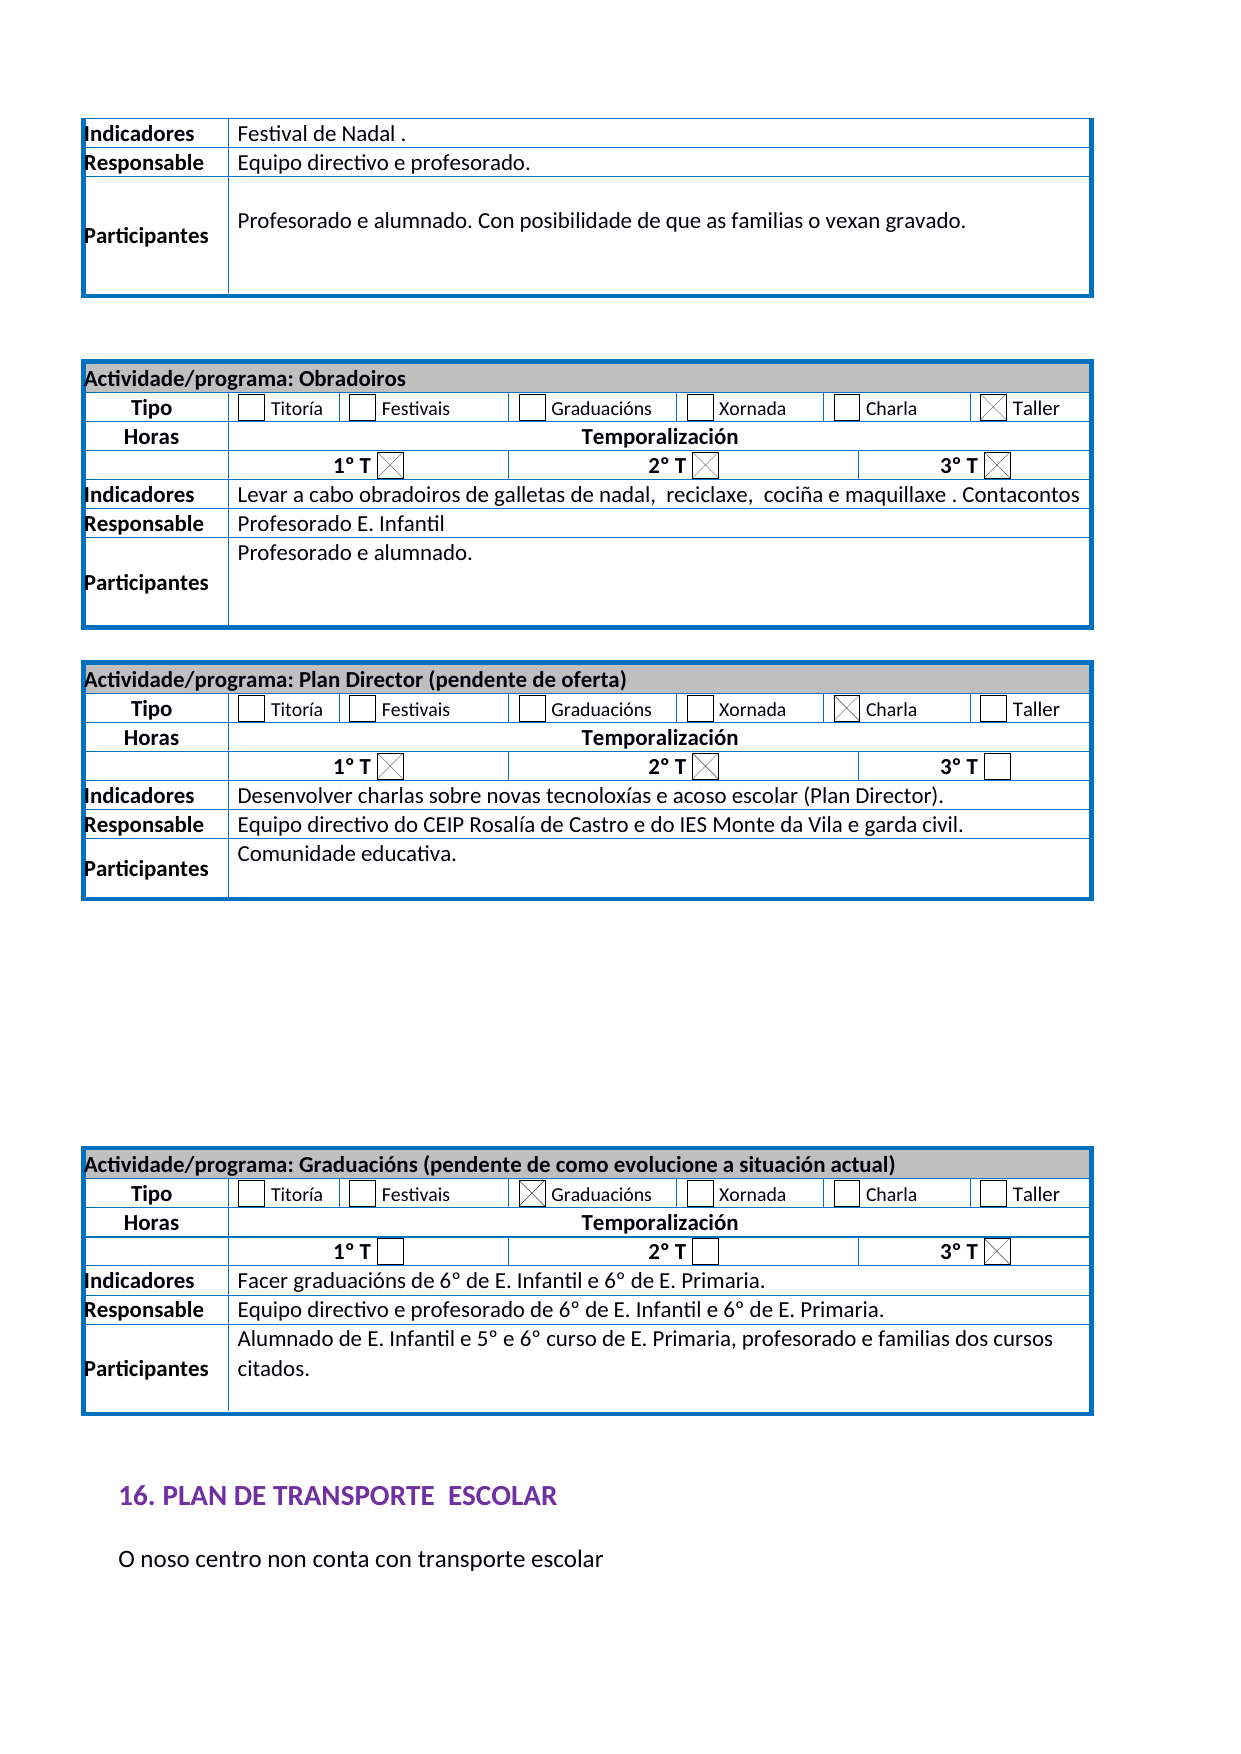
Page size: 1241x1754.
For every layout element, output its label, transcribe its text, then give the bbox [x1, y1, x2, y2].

table_cell Festivais [340, 694, 508, 722]
table_cell Xornada [677, 393, 823, 421]
table_cell 2º T [509, 1238, 692, 1265]
table_cell Graduacións [509, 393, 676, 421]
table_cell Temporalización [229, 723, 1089, 751]
table_cell [86, 1238, 228, 1265]
table_cell Temporalización [229, 1208, 1089, 1236]
table_cell Participantes [86, 538, 228, 625]
table_cell Profesorado e alumnado. Con posibilidade de que as familias o vexan gravado. [229, 177, 1089, 293]
table_cell Graduacións [509, 1179, 676, 1207]
table_cell Taller [971, 694, 1089, 722]
table_cell Horas [86, 723, 228, 751]
table_cell [835, 709, 858, 721]
table_cell Indicadores [86, 119, 228, 147]
table_cell Temporalización [229, 422, 1089, 450]
table_cell Facer graduacións de 6º de E. Infantil e 6º de E. Primaria. [229, 1266, 1089, 1294]
table_cell 1º T [229, 752, 508, 780]
table_header Actividade/programa: Obradoiros [86, 364, 1089, 392]
table_cell Tipo [86, 393, 228, 421]
table_header Actividade/programa: Graduacións (pendente de como evolucione a situación actual) [86, 1150, 1089, 1178]
table_cell Profesorado E. Infantil [229, 509, 1089, 537]
table_header Actividade/programa: Plan Director (pendente de oferta) [86, 665, 1089, 693]
table_cell [719, 1238, 858, 1265]
table_cell Equipo directivo do CEIP Rosalía de Castro e do IES Monte da Vila e garda civil. [229, 810, 1089, 838]
table_cell Indicadores [86, 781, 228, 809]
table_cell [971, 393, 980, 421]
table_cell Responsable [86, 148, 228, 176]
table_cell [86, 451, 228, 479]
table_cell [995, 396, 1006, 418]
table_cell 2º T [509, 451, 858, 479]
table_cell 1º T [229, 451, 508, 479]
table_cell Equipo directivo e profesorado. [229, 148, 1089, 176]
subtitle PLAN DE TRANSPORTE ESCOLAR [118, 1477, 1122, 1513]
table_cell Xornada [677, 1179, 823, 1207]
table_cell Titoría [229, 1179, 339, 1207]
table_cell [835, 698, 845, 718]
table_cell Festival de Nadal . [229, 119, 1089, 147]
table_cell Participantes [86, 839, 228, 897]
table_cell Taller [971, 1179, 1089, 1207]
table_cell 1º T [229, 1238, 377, 1265]
table_cell Participantes [86, 177, 228, 293]
table_cell Horas [86, 1208, 228, 1236]
table_cell Charla [860, 694, 970, 722]
table_cell [404, 1238, 508, 1265]
table_cell [983, 395, 1004, 406]
table_cell Festivais [340, 393, 508, 421]
table_cell Horas [86, 422, 228, 450]
table_cell Festivais [340, 1179, 508, 1207]
table_cell [981, 396, 992, 418]
table_cell Tipo [86, 1179, 228, 1207]
table_cell 2º T [509, 752, 858, 780]
table_cell 3º T [859, 451, 1089, 479]
table_cell [985, 1241, 996, 1262]
table_cell Xornada [677, 694, 823, 722]
table_cell Participantes [86, 1325, 228, 1411]
table_cell Responsable [86, 509, 228, 537]
table_cell [1011, 1238, 1089, 1265]
table_cell Indicadores [86, 480, 228, 508]
table_cell Taller [1007, 393, 1089, 421]
table_cell Levar a cabo obradoiros de galletas de nadal, reciclaxe, cociña e maquillaxe . Contacontos [229, 480, 1089, 508]
table_cell [824, 694, 834, 722]
table_cell 3º T [859, 1238, 984, 1265]
table_cell Charla [824, 1179, 970, 1207]
table_cell Comunidade educativa. [229, 839, 1089, 897]
table_cell Charla [824, 393, 970, 421]
table_cell [998, 1240, 1010, 1263]
table_cell Tipo [86, 694, 228, 722]
table_cell Responsable [86, 810, 228, 838]
table_cell [836, 696, 857, 707]
table_cell [986, 1253, 1008, 1264]
table_cell Indicadores [86, 1266, 228, 1294]
table_cell [848, 697, 859, 719]
table_cell [982, 408, 1005, 420]
table_cell Responsable [86, 1296, 228, 1323]
table_cell Desenvolver charlas sobre novas tecnoloxías e acoso escolar (Plan Director). [229, 781, 1089, 809]
table_cell Equipo directivo e profesorado de 6º de E. Infantil e 6º de E. Primaria. [229, 1296, 1089, 1323]
table_cell [378, 1239, 403, 1264]
table_cell Profesorado e alumnado. [229, 538, 1089, 625]
table_cell Titoría [229, 393, 339, 421]
table_cell [693, 1239, 718, 1264]
table_cell [86, 752, 228, 780]
table_cell [986, 1239, 1008, 1250]
table_cell Alumnado de E. Infantil e 5º e 6º curso de E. Primaria, profesorado e familias dos cursos citados. [229, 1325, 1089, 1411]
table_cell 3º T [859, 752, 1089, 780]
text O noso centro non conta con transporte escolar [118, 1543, 1122, 1574]
table_cell Graduacións [509, 694, 676, 722]
table_cell Titoría [229, 694, 339, 722]
